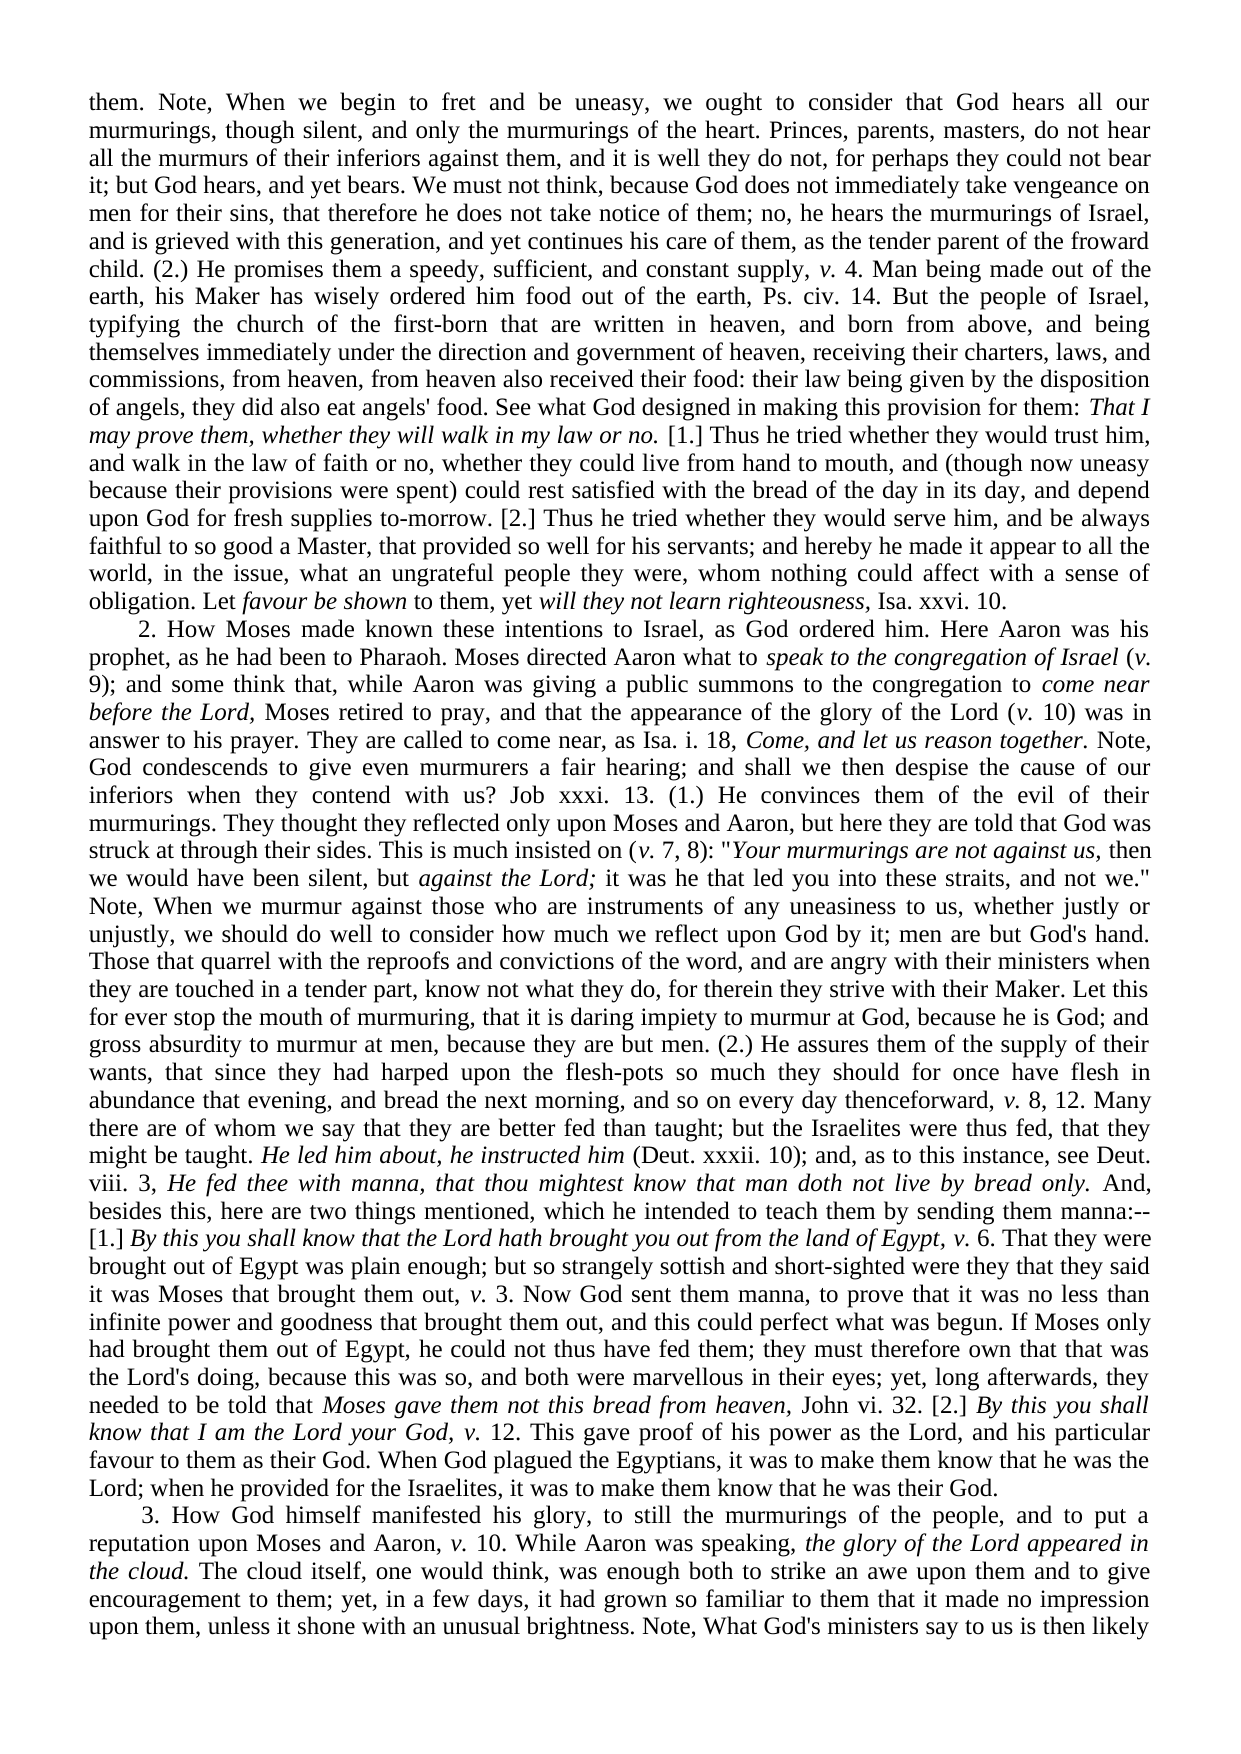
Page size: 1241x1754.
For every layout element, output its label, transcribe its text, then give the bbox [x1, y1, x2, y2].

text 2. How Moses made known these intentions to Israel, as God ordered him. Here Aaron was his prophet, as he had been to Pharaoh. Moses directed Aaron what to speak to the congregation of Israel (v. 9); and some think that, while Aaron was giving a public summons to the congregation to come near before the Lord, Moses retired to pray, and that the appearance of the glory of the Lord (v. 10) was in answer to his prayer. They are called to come near, as Isa. i. 18, Come, and let us reason together. Note, God condescends to give even murmurers a fair hearing; and shall we then despise the cause of our inferiors when they contend with us? Job xxxi. 13. (1.) He convinces them of the evil of their murmurings. They thought they reflected only upon Moses and Aaron, but here they are told that God was struck at through their sides. This is much insisted on (v. 7, 8): "Your murmurings are not against us, then we would have been silent, but against the Lord; it was he that led you into these straits, and not we." Note, When we murmur against those who are instruments of any uneasiness to us, whether justly or unjustly, we should do well to consider how much we reflect upon God by it; men are but God's hand. Those that quarrel with the reproofs and convictions of the word, and are angry with their ministers when they are touched in a tender part, know not what they do, for therein they strive with their Maker. Let this for ever stop the mouth of murmuring, that it is daring impiety to murmur at God, because he is God; and gross absurdity to murmur at men, because they are but men. (2.) He assures them of the supply of their wants, that since they had harped upon the flesh-pots so much they should for once have flesh in abundance that evening, and bread the next morning, and so on every day thenceforward, v. 8, 12. Many there are of whom we say that they are better fed than taught; but the Israelites were thus fed, that they might be taught. He led him about, he instructed him (Deut. xxxii. 10); and, as to this instance, see Deut. viii. 3, He fed thee with manna, that thou mightest know that man doth not live by bread only. And, besides this, here are two things mentioned, which he intended to teach them by sending them manna:-- [1.] By this you shall know that the Lord hath brought you out from the land of Egypt, v. 6. That they were brought out of Egypt was plain enough; but so strangely sottish and short-sighted were they that they said it was Moses that brought them out, v. 3. Now God sent them manna, to prove that it was no less than infinite power and goodness that brought them out, and this could perfect what was begun. If Moses only had brought them out of Egypt, he could not thus have fed them; they must therefore own that that was the Lord's doing, because this was so, and both were marvellous in their eyes; yet, long afterwards, they needed to be told that Moses gave them not this bread from heaven, John vi. 32. [2.] By this you shall know that I am the Lord your God, v. 12. This gave proof of his power as the Lord, and his particular favour to them as their God. When God plagued the Egyptians, it was to make them know that he was the Lord; when he provided for the Israelites, it was to make them know that he was their God. [88, 615, 1152, 1502]
text 3. How God himself manifested his glory, to still the murmurings of the people, and to put a reputation upon Moses and Aaron, v. 10. While Aaron was speaking, the glory of the Lord appeared in the cloud. The cloud itself, one would think, was enough both to strike an awe upon them and to give encouragement to them; yet, in a few days, it had grown so familiar to them that it made no impression upon them, unless it shone with an unusual brightness. Note, What God's ministers say to us is then likely [88, 1502, 1152, 1640]
text them. Note, When we begin to fret and be uneasy, we ought to consider that God hears all our murmurings, though silent, and only the murmurings of the heart. Princes, parents, masters, do not hear all the murmurs of their inferiors against them, and it is well they do not, for perhaps they could not bear it; but God hears, and yet bears. We must not think, because God does not immediately take vengeance on men for their sins, that therefore he does not take notice of them; no, he hears the murmurings of Israel, and is grieved with this generation, and yet continues his care of them, as the tender parent of the froward child. (2.) He promises them a speedy, sufficient, and constant supply, v. 4. Man being made out of the earth, his Maker has wisely ordered him food out of the earth, Ps. civ. 14. But the people of Israel, typifying the church of the first-born that are written in heaven, and born from above, and being themselves immediately under the direction and government of heaven, receiving their charters, laws, and commissions, from heaven, from heaven also received their food: their law being given by the disposition of angels, they did also eat angels' food. See what God designed in making this provision for them: That I may prove them, whether they will walk in my law or no. [1.] Thus he tried whether they would trust him, and walk in the law of faith or no, whether they could live from hand to mouth, and (though now uneasy because their provisions were spent) could rest satisfied with the bread of the day in its day, and depend upon God for fresh supplies to-morrow. [2.] Thus he tried whether they would serve him, and be always faithful to so good a Master, that provided so well for his servants; and hereby he made it appear to all the world, in the issue, what an ungrateful people they were, whom nothing could affect with a sense of obligation. Let favour be shown to them, yet will they not learn righteousness, Isa. xxvi. 10. [88, 88, 1152, 615]
